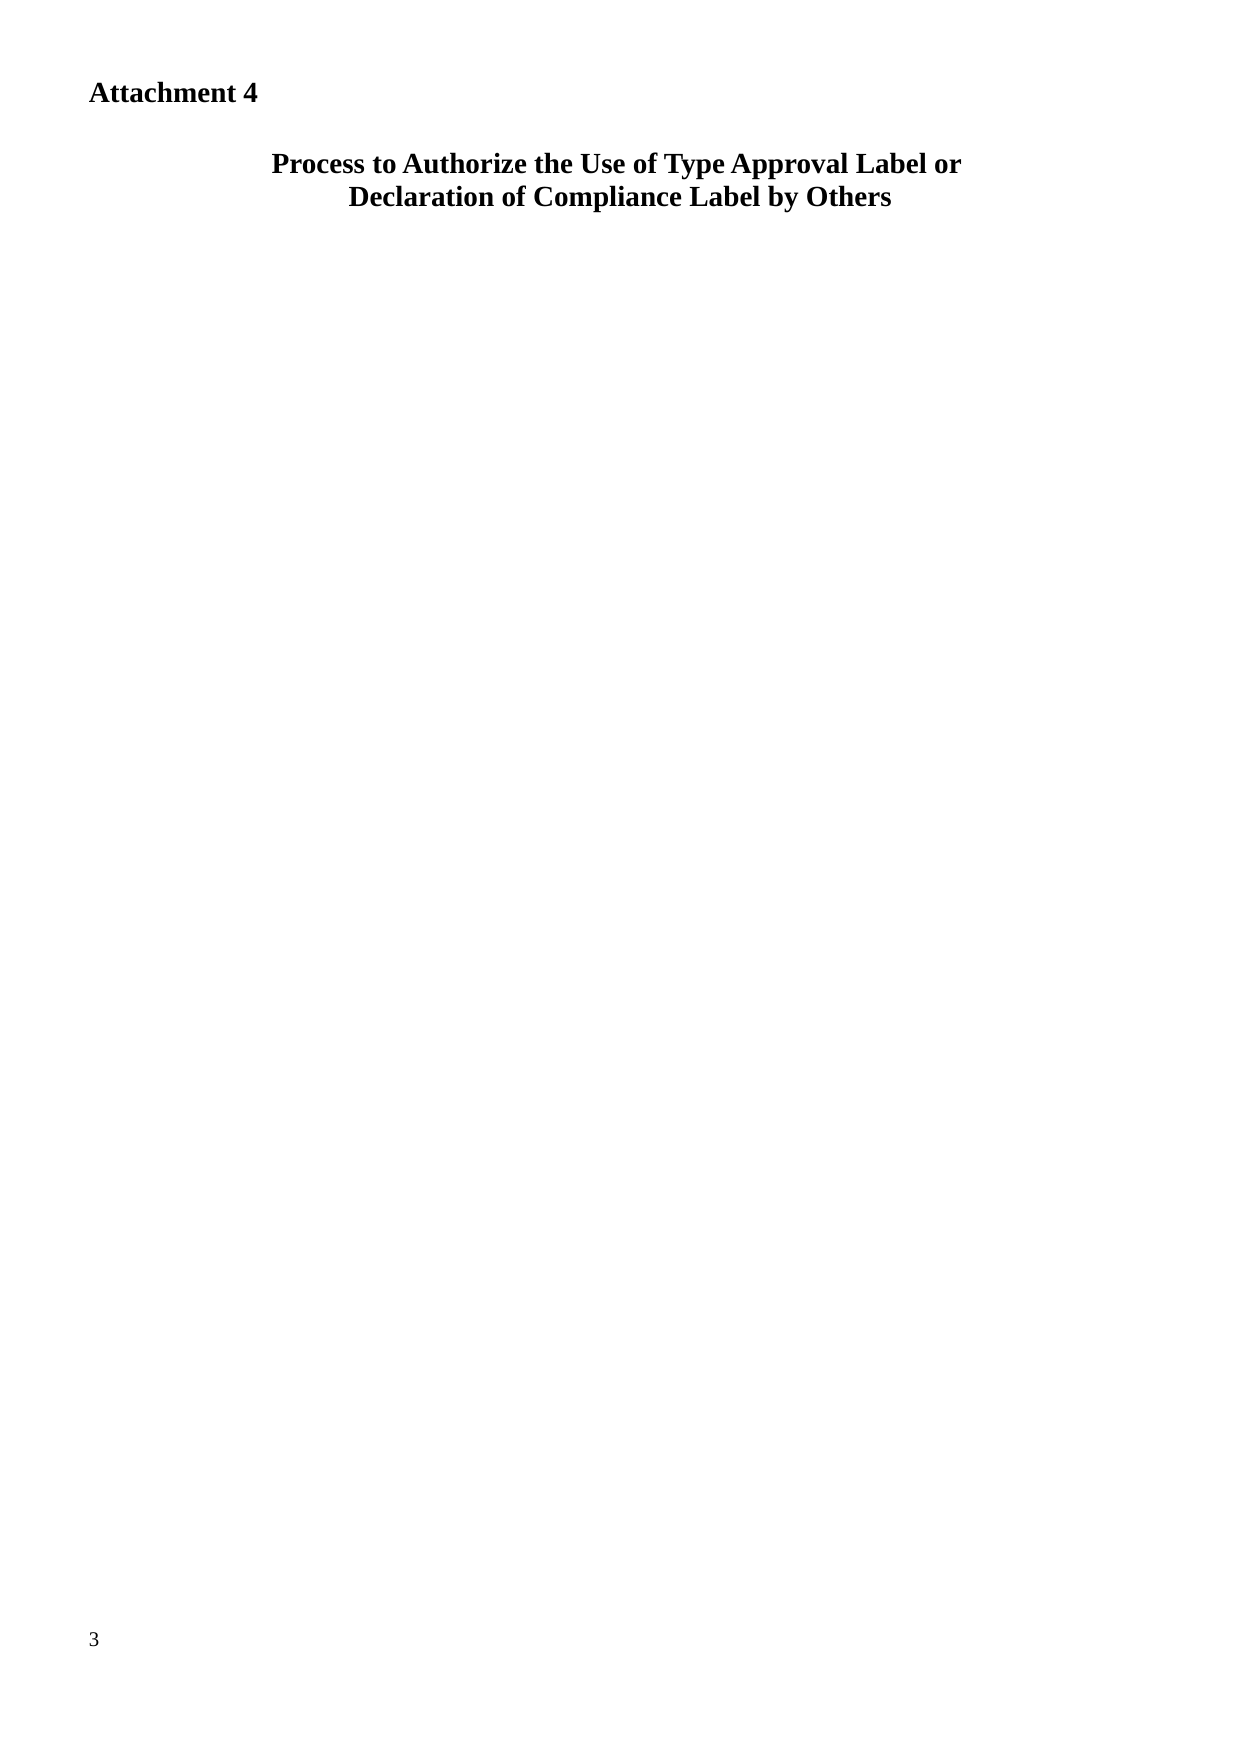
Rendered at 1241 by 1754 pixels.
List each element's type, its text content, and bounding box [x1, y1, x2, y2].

text Process to Authorize the Use of Type Approval Label or Declaration of Compliance Label by Others [89, 146, 1152, 213]
text Attachment 4 [89, 75, 1152, 108]
